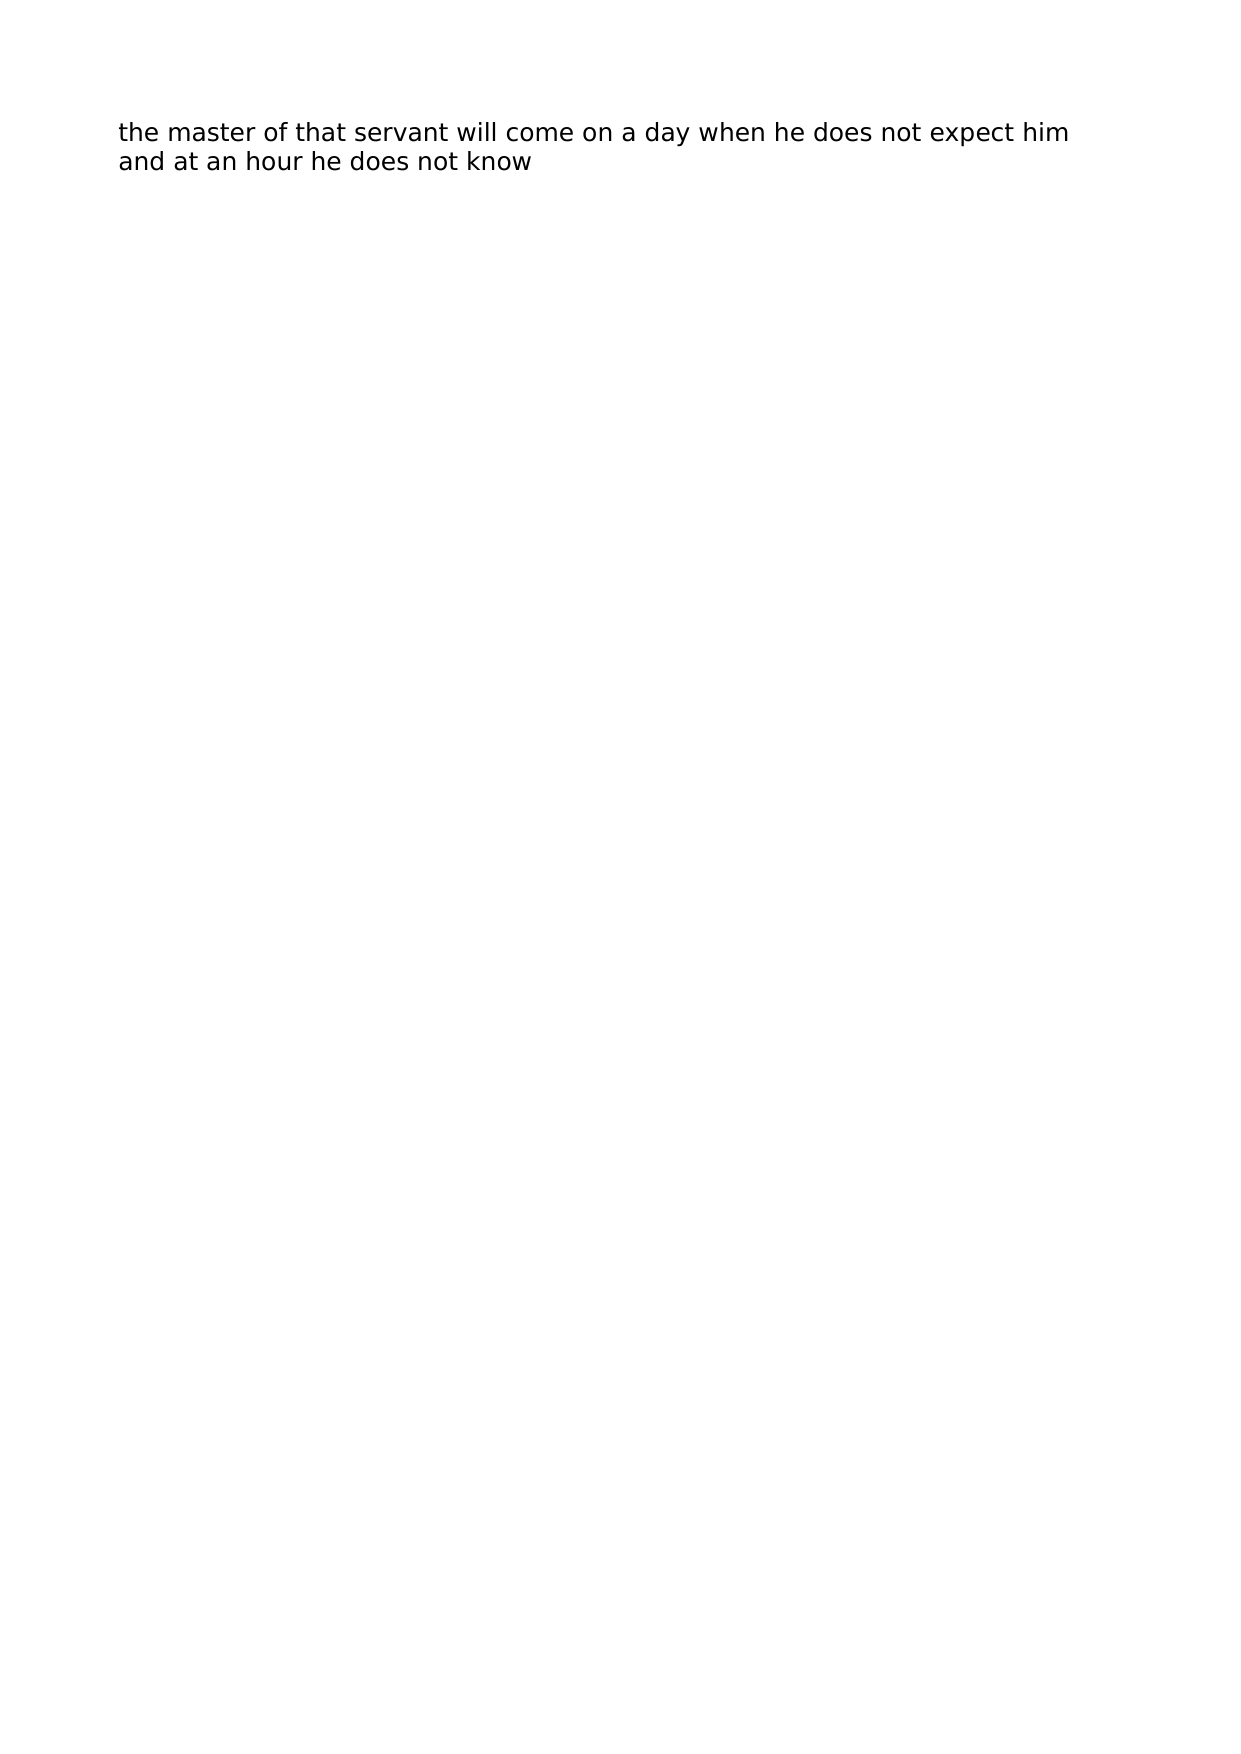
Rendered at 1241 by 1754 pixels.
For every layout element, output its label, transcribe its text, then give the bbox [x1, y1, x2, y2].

text the master of that servant will come on a day when he does not expect him and at an hour he does not know [118, 118, 1122, 176]
